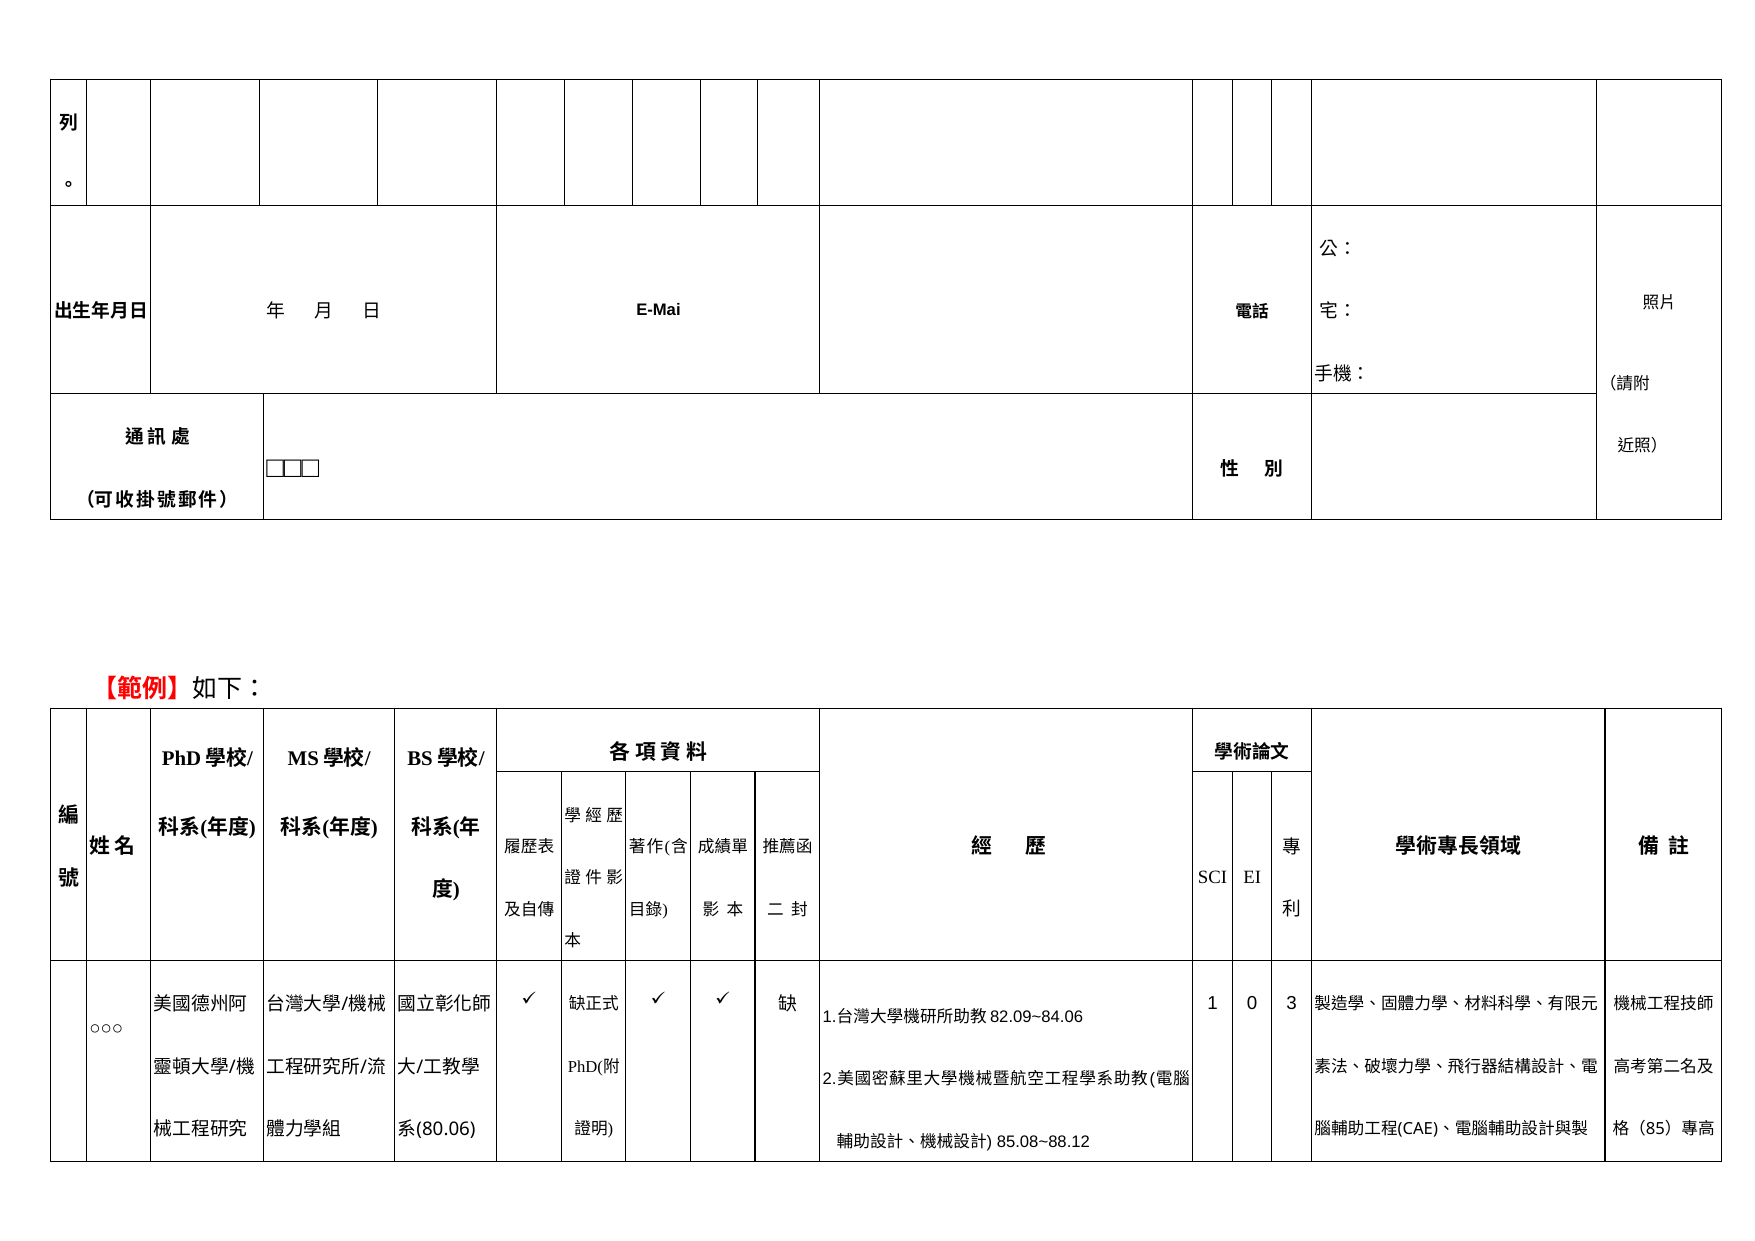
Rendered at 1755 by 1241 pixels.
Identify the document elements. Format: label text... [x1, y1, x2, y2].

table_header 編 號 [51, 709, 86, 960]
table_header 備 註 [1606, 709, 1721, 960]
table_cell 出生年月日 [51, 206, 150, 393]
table_header 姓 名 [87, 709, 150, 960]
table_cell 列。 [51, 80, 86, 204]
table_cell [1193, 80, 1232, 204]
table_cell [260, 80, 377, 204]
table_cell 電話 [1193, 206, 1311, 393]
table_header MS學校/ 科系(年度) [264, 709, 394, 960]
table_cell 公： 宅： 手機： [1312, 206, 1596, 393]
table_cell  [626, 961, 690, 1161]
table_cell 缺 [756, 961, 819, 1161]
table_cell [151, 80, 259, 204]
table_header BS學校/ 科系(年度) [395, 709, 496, 960]
table_header 各 項 資 料 [497, 709, 819, 771]
table_cell 學 經 歷證件影本 [562, 772, 625, 960]
table_cell  [497, 961, 561, 1161]
table_cell [565, 80, 632, 204]
table_cell 專利 [1272, 772, 1311, 960]
table_cell [87, 80, 150, 204]
table_header PhD學校/ 科系(年度) [151, 709, 263, 960]
table_cell 著作(含目錄) [626, 772, 690, 960]
table_cell [701, 80, 757, 204]
table_cell 履歷表及自傳 [497, 772, 561, 960]
table_cell 國立彰化師大/工教學系(80.06) [395, 961, 496, 1161]
table_cell 製造學、固體力學、材料科學、有限元素法、破壞力學、飛行器結構設計、電腦輔助工程(CAE)、電腦輔助設計與製 [1312, 961, 1604, 1161]
table_cell [633, 80, 700, 204]
table_cell SCI [1193, 772, 1232, 960]
table_cell 1.台灣大學機研所助教82.09~84.06 2.美國密蘇里大學機械暨航空工程學系助教(電腦輔助設計、機械設計) 85.08~88.12 [820, 961, 1192, 1161]
table_cell 台灣大學/機械工程研究所/流體力學組 [264, 961, 394, 1161]
table_cell [1233, 80, 1271, 204]
table_cell 缺正式PhD(附證明) [562, 961, 625, 1161]
table_cell 推薦函 二 封 [756, 772, 819, 960]
text 【範例】如下： [92, 645, 1604, 708]
table_header 學術專長領域 [1312, 709, 1604, 960]
table_header 經 歷 [820, 709, 1192, 960]
table_cell [758, 80, 819, 204]
table_cell 照片 （請附 近照） [1597, 206, 1721, 519]
table_cell [820, 206, 1192, 393]
table_cell 3 [1272, 961, 1311, 1161]
table_cell 機械工程技師高考第二名及格（85）專高 [1606, 961, 1721, 1161]
table_cell 成績單影 本 [691, 772, 754, 960]
table_cell [378, 80, 496, 204]
table_cell 通 訊 處 （可收掛號郵件） [51, 394, 263, 519]
table_cell  [691, 961, 754, 1161]
table_cell 美國德州阿靈頓大學/機械工程研究 [151, 961, 263, 1161]
table_cell 年 月 日 [151, 206, 496, 393]
table_header 學術論文 [1193, 709, 1311, 771]
table_cell [1312, 80, 1596, 204]
table_cell EI [1233, 772, 1271, 960]
table_cell E-Mai [497, 206, 819, 393]
table_cell 1 [1193, 961, 1232, 1161]
table_cell [1597, 80, 1721, 204]
table_cell [820, 80, 1192, 204]
table_cell [1272, 80, 1311, 204]
table_cell [51, 961, 86, 1161]
table_cell 0 [1233, 961, 1271, 1161]
table_cell [1312, 394, 1596, 519]
table_cell □□□ [264, 394, 1192, 519]
table_cell 性 別 [1193, 394, 1311, 519]
table_cell [497, 80, 564, 204]
table_cell ○○○ [87, 961, 150, 1161]
